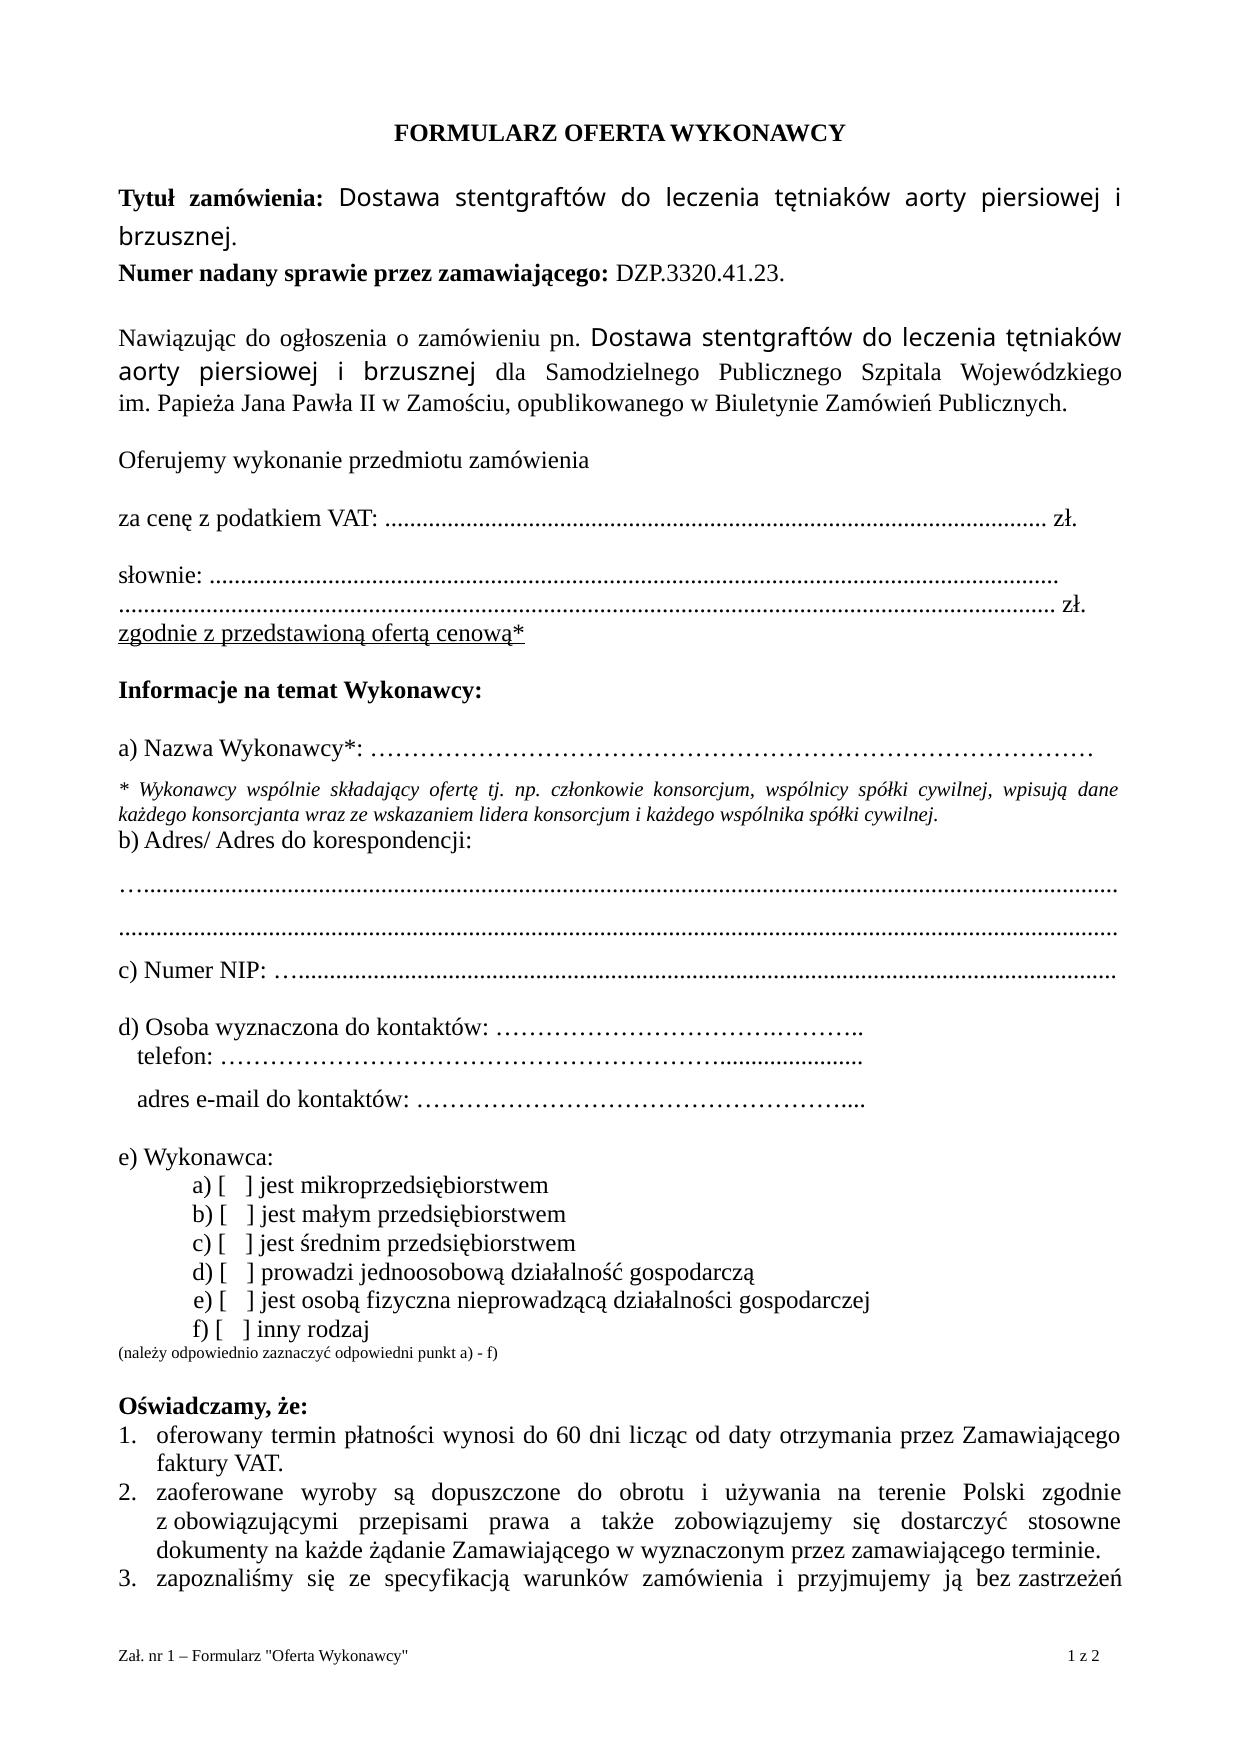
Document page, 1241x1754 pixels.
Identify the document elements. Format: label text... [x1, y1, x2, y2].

text Tytuł zamówienia: Dostawa stentgraftów do leczenia tętniaków aorty piersiowej i brzusznej. [118, 180, 1122, 253]
text zgodnie z przedstawioną ofertą cenową* [118, 618, 1122, 647]
text c) Numer NIP: …................................................................................................................................... [118, 955, 1122, 984]
text f) [ ] inny rodzaj [118, 1314, 1122, 1343]
text e) Wykonawca: [118, 1142, 1122, 1171]
text słownie: ........................................................................................................................................ [118, 561, 1122, 589]
text Numer nadany sprawie przez zamawiającego: DZP.3320.41.23. [118, 258, 1122, 287]
text (należy odpowiednio zaznaczyć odpowiedni punkt a) - f) [118, 1343, 1122, 1362]
text d) Osoba wyznaczona do kontaktów: …………………………….……….. [118, 1012, 1122, 1041]
text za cenę z podatkiem VAT: .......................................................................................................... zł. [118, 503, 1122, 532]
text Informacje na temat Wykonawcy: [118, 676, 1122, 704]
text c) [ ] jest średnim przedsiębiorstwem [118, 1228, 1122, 1257]
text adres e-mail do kontaktów: …………………………………………….... [118, 1084, 1122, 1113]
text b) [ ] jest małym przedsiębiorstwem [118, 1199, 1122, 1228]
list zaoferowane wyroby są dopuszczone do obrotu i używania na terenie Polski zgodnie z obowiązującymi przepisami prawa a także zobowiązujemy się dostarczyć stosowne dokumenty na każde żądanie Zamawiającego w wyznaczonym przez zamawiającego terminie. [118, 1477, 1122, 1563]
text Oświadczamy, że: [118, 1391, 1122, 1420]
list zapoznaliśmy się ze specyfikacją warunków zamówienia i przyjmujemy ją bez zastrzeżeń [118, 1563, 1122, 1592]
text d) [ ] prowadzi jednoosobową działalność gospodarczą [118, 1257, 1122, 1286]
text e) [ ] jest osobą fizyczna nieprowadzącą działalności gospodarczej [118, 1286, 1122, 1314]
text Nawiązując do ogłoszenia o zamówieniu pn. Dostawa stentgraftów do leczenia tętniaków aorty piersiowej i brzusznej dla Samodzielnego Publicznego Szpitala Wojewódzkiego im. Papieża Jana Pawła II w Zamościu, opublikowanego w Biuletynie Zamówień Publicznych. [118, 320, 1122, 417]
text a) [ ] jest mikroprzedsiębiorstwem [118, 1171, 1122, 1199]
list oferowany termin płatności wynosi do 60 dni licząc od daty otrzymania przez Zamawiającego faktury VAT. [118, 1420, 1122, 1477]
text telefon: ……………………………………………………....................... [118, 1041, 1122, 1070]
text a) Nazwa Wykonawcy*: …………………………………………………………………………… [118, 733, 1122, 762]
text Oferujemy wykonanie przedmiotu zamówienia [118, 446, 1122, 474]
text ...................................................................................................................................................... zł. [118, 589, 1122, 618]
text * Wykonawcy wspólnie składający ofertę tj. np. członkowie konsorcjum, wspólnicy spółki cywilnej, wpisują dane każdego konsorcjanta wraz ze wskazaniem lidera konsorcjum i każdego wspólnika spółki cywilnej. [118, 777, 1122, 826]
text b) Adres/ Adres do korespondencji: …............................................................................................................................................................................................................................................................................................................................ [118, 826, 1122, 941]
text FORMULARZ OFERTA WYKONAWCY [118, 118, 1122, 147]
